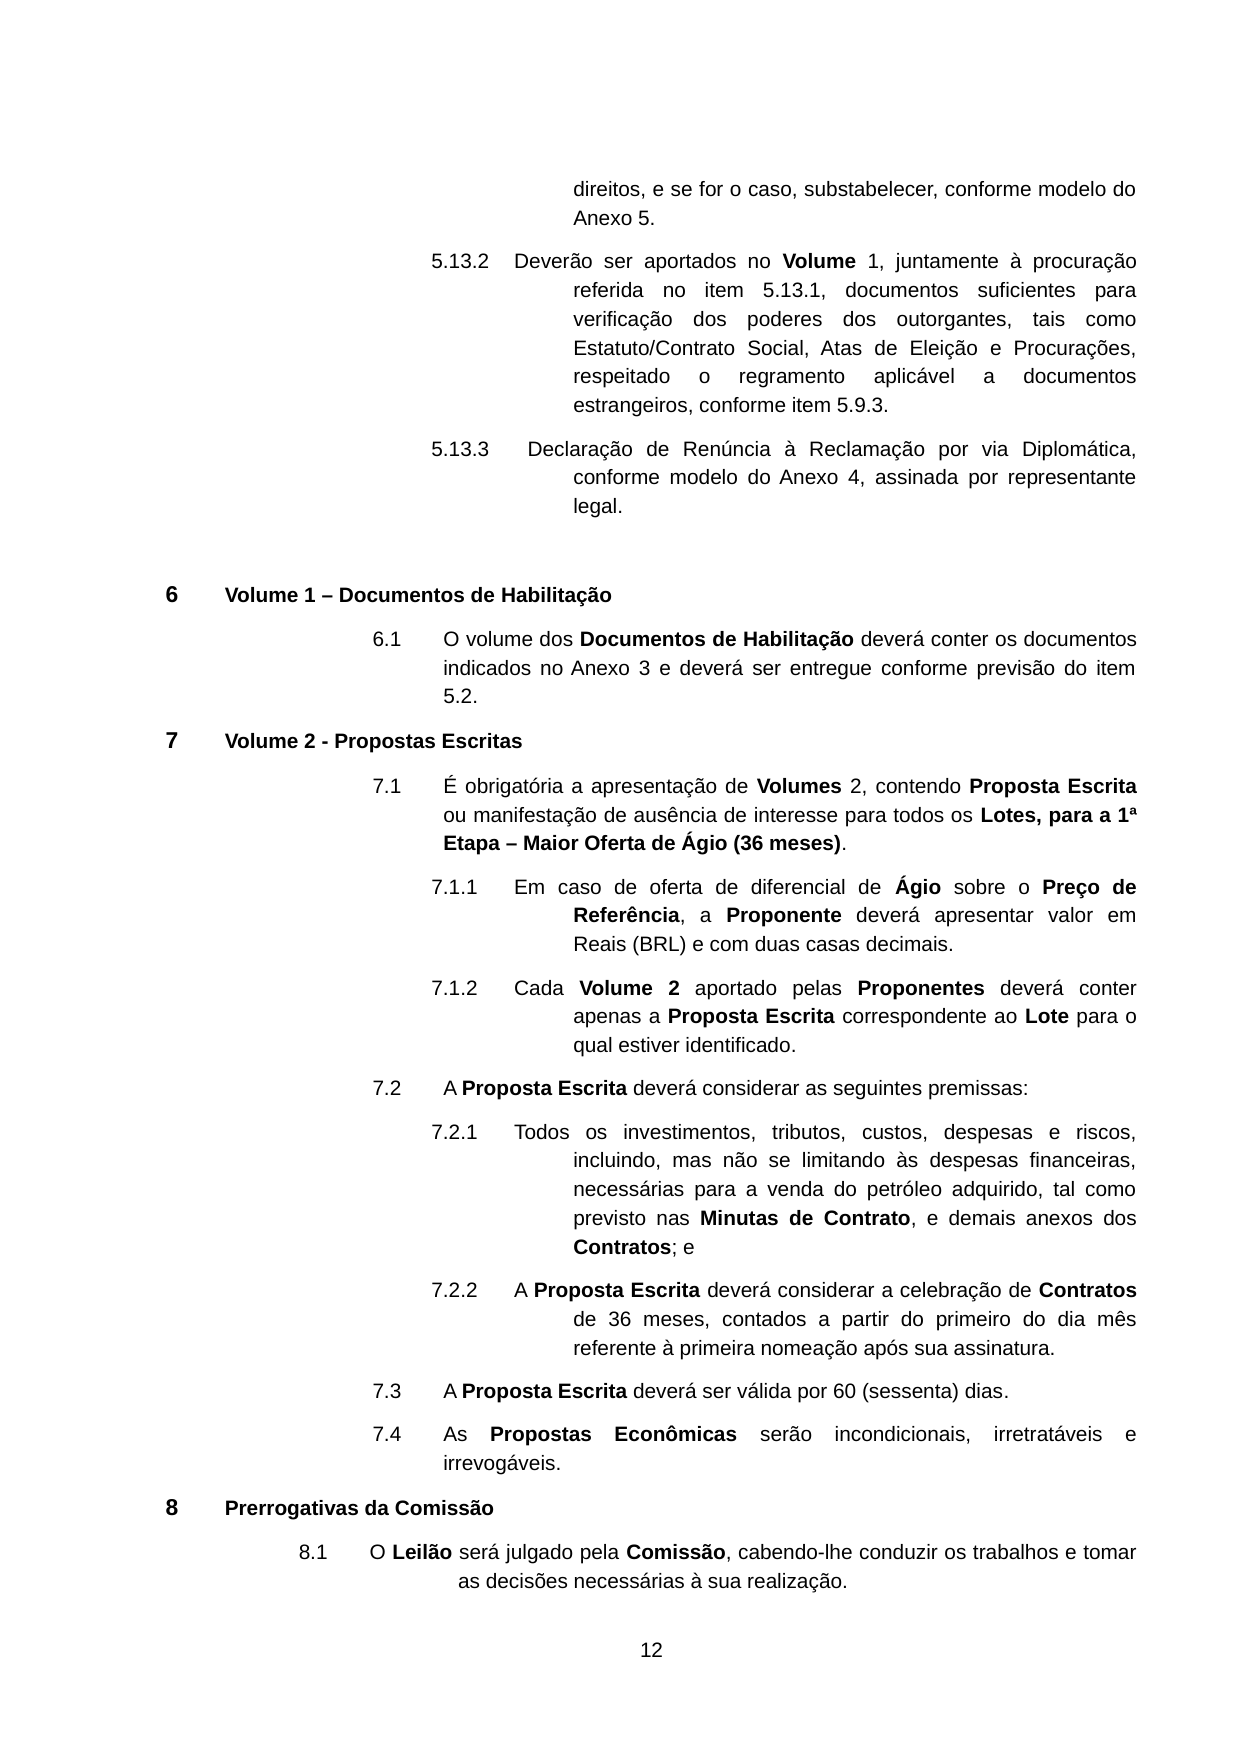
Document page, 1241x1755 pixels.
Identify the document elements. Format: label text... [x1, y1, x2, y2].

list O Leilão será julgado pela Comissão, cabendo-lhe conduzir os trabalhos e tomar as decisões necessárias à sua realização. [298, 1540, 1137, 1593]
list Volume 1 – Documentos de Habilitação [165, 581, 1137, 607]
list Todos os investimentos, tributos, custos, despesas e riscos, incluindo, mas não se limitando às despesas financeiras, necessárias para a venda do petróleo adquirido, tal como previsto nas Minutas de Contrato, e demais anexos dos Contratos; e [431, 1119, 1137, 1258]
list As Propostas Econômicas serão incondicionais, irretratáveis e irrevogáveis. [372, 1422, 1137, 1475]
list Cada Volume 2 aportado pelas Proponentes deverá conter apenas a Proposta Escrita correspondente ao Lote para o qual estiver identificado. [431, 975, 1137, 1057]
list Deverão ser aportados no Volume 1, juntamente à procuração referida no item 5.13.1, documentos suficientes para verificação dos poderes dos outorgantes, tais como Estatuto/Contrato Social, Atas de Eleição e Procurações, respeitado o regramento aplicável a documentos estrangeiros, conforme item 5.9.3. [431, 249, 1137, 417]
list Em caso de oferta de diferencial de Ágio sobre o Preço de Referência, a Proponente deverá apresentar valor em Reais (BRL) e com duas casas decimais. [431, 874, 1137, 956]
list O volume dos Documentos de Habilitação deverá conter os documentos indicados no Anexo 3 e deverá ser entregue conforme previsão do item 5.2. [372, 627, 1137, 708]
list A Proposta Escrita deverá considerar a celebração de Contratos de 36 meses, contados a partir do primeiro do dia mês referente à primeira nomeação após sua assinatura. [431, 1278, 1137, 1359]
list direitos, e se for o caso, substabelecer, conforme modelo do Anexo 5. [431, 177, 1137, 230]
list Declaração de Renúncia à Reclamação por via Diplomática, conforme modelo do Anexo 4, assinada por representante legal. [431, 436, 1137, 518]
list Volume 2 - Propostas Escritas [165, 727, 1137, 754]
list A Proposta Escrita deverá considerar as seguintes premissas: [372, 1076, 1137, 1100]
list É obrigatória a apresentação de Volumes 2, contendo Proposta Escrita ou manifestação de ausência de interesse para todos os Lotes, para a 1ª Etapa – Maior Oferta de Ágio (36 meses). [372, 774, 1137, 855]
list Prerrogativas da Comissão [165, 1494, 1137, 1520]
list A Proposta Escrita deverá ser válida por 60 (sessenta) dias. [372, 1379, 1137, 1403]
